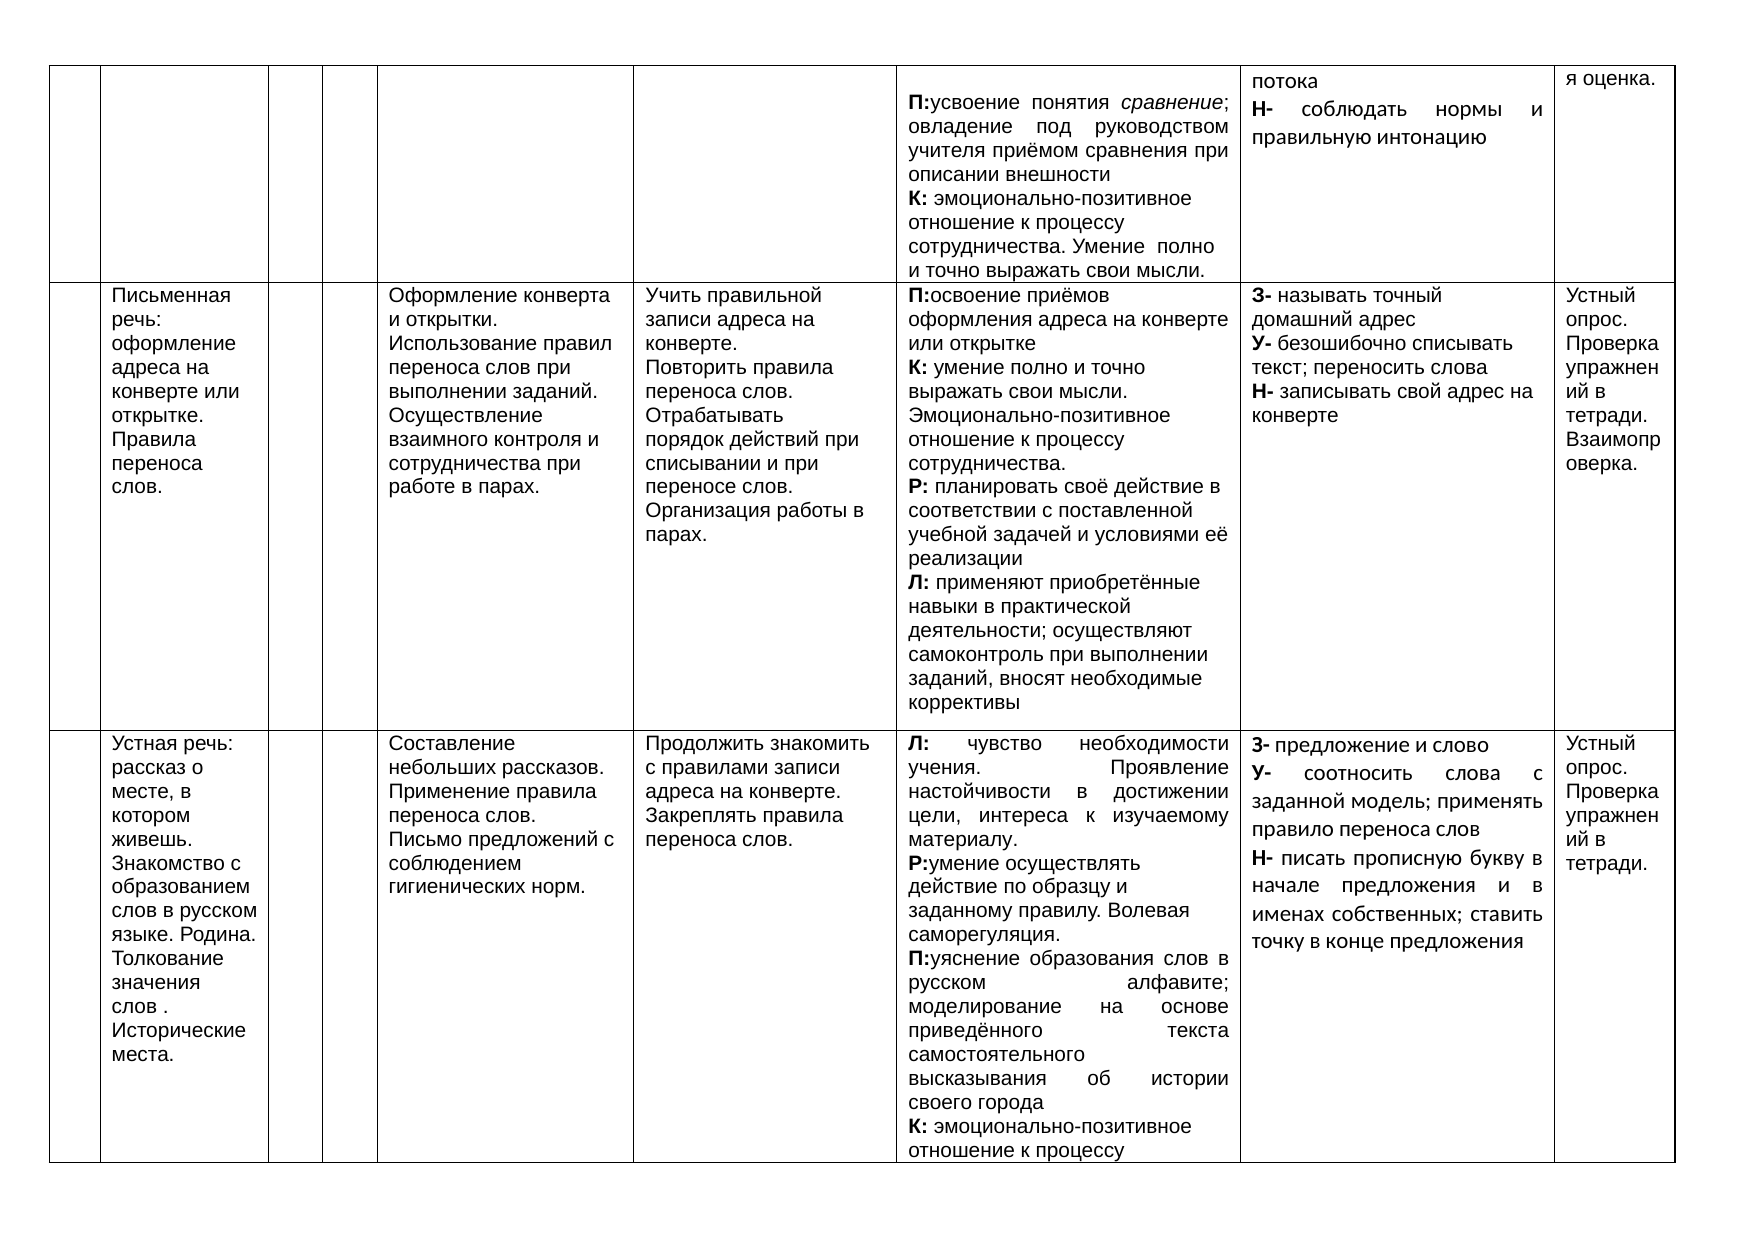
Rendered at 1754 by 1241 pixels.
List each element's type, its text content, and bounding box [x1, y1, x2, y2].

table_cell Л: чувство необходимости учения. Проявление настойчивости в достижении цели, интереса к изучаемому материалу. Р:умение осуществлять действие по образцу и заданному правилу. Волевая саморегуляция. П:уяснение образования слов в русском алфавите; моделирование на основе приведённого текста самостоятельного высказывания об истории своего города К: эмоционально-позитивное отношение к процессу [897, 731, 1240, 1162]
table_cell Оформление конверта и открытки. Использование правил переноса слов при выполнении заданий. Осуществление взаимного контроля и сотрудничества при работе в парах. [378, 283, 633, 729]
table_cell Устный опрос. Проверка упражнений в тетради. [1555, 731, 1674, 1162]
table_cell [101, 66, 268, 282]
table_cell Составление небольших рассказов. Применение правила переноса слов. Письмо предложений с соблюдением гигиенических норм. [378, 731, 633, 1162]
table_cell [269, 283, 322, 729]
table_cell Продолжить знакомить с правилами записи адреса на конверте. Закреплять правила переноса слов. [634, 731, 896, 1162]
table_cell [634, 66, 896, 282]
table_cell я оценка. [1555, 66, 1674, 282]
table_cell [50, 66, 100, 282]
table_cell потока Н- соблюдать нормы и правильную интонацию [1241, 66, 1554, 282]
table_cell З- предложение и слово У- соотносить слова с заданной модель; применять правило переноса слов Н- писать прописную букву в начале предложения и в именах собственных; ставить точку в конце предложения [1241, 731, 1554, 1162]
table_cell [50, 731, 100, 1162]
table_cell Устный опрос. Проверка упражнений в тетради. Взаимопроверка. [1555, 283, 1674, 729]
table_cell П:освоение приёмов оформления адреса на конверте или открытке К: умение полно и точно выражать свои мысли. Эмоционально-позитивное отношение к процессу сотрудничества. Р: планировать своё действие в соответствии с поставленной учебной задачей и условиями её реализации Л: применяют приобретённые навыки в практической деятельности; осуществляют самоконтроль при выполнении заданий, вносят необходимые коррективы [897, 283, 1240, 729]
table_cell [378, 66, 633, 282]
table_cell [269, 731, 322, 1162]
table_cell [269, 66, 322, 282]
table_cell З- называть точный домашний адрес У- безошибочно списывать текст; переносить слова Н- записывать свой адрес на конверте [1241, 283, 1554, 729]
table_cell [323, 731, 377, 1162]
table_cell П:усвоение понятия сравнение; овладение под руководством учителя приёмом сравнения при описании внешности К: эмоционально-позитивное отношение к процессу сотрудничества. Умение полно и точно выражать свои мысли. [897, 66, 1240, 282]
table_cell Учить правильной записи адреса на конверте. Повторить правила переноса слов. Отрабатывать порядок действий при списывании и при переносе слов. Организация работы в парах. [634, 283, 896, 729]
table_cell [323, 283, 377, 729]
table_cell Устная речь: рассказ о месте, в котором живешь. Знакомство с образованием слов в русском языке. Родина. Толкование значения слов . Исторические места. [101, 731, 268, 1162]
table_cell Письменная речь: оформление адреса на конверте или открытке. Правила переноса слов. [101, 283, 268, 729]
table_cell [323, 66, 377, 282]
table_cell [50, 283, 100, 729]
